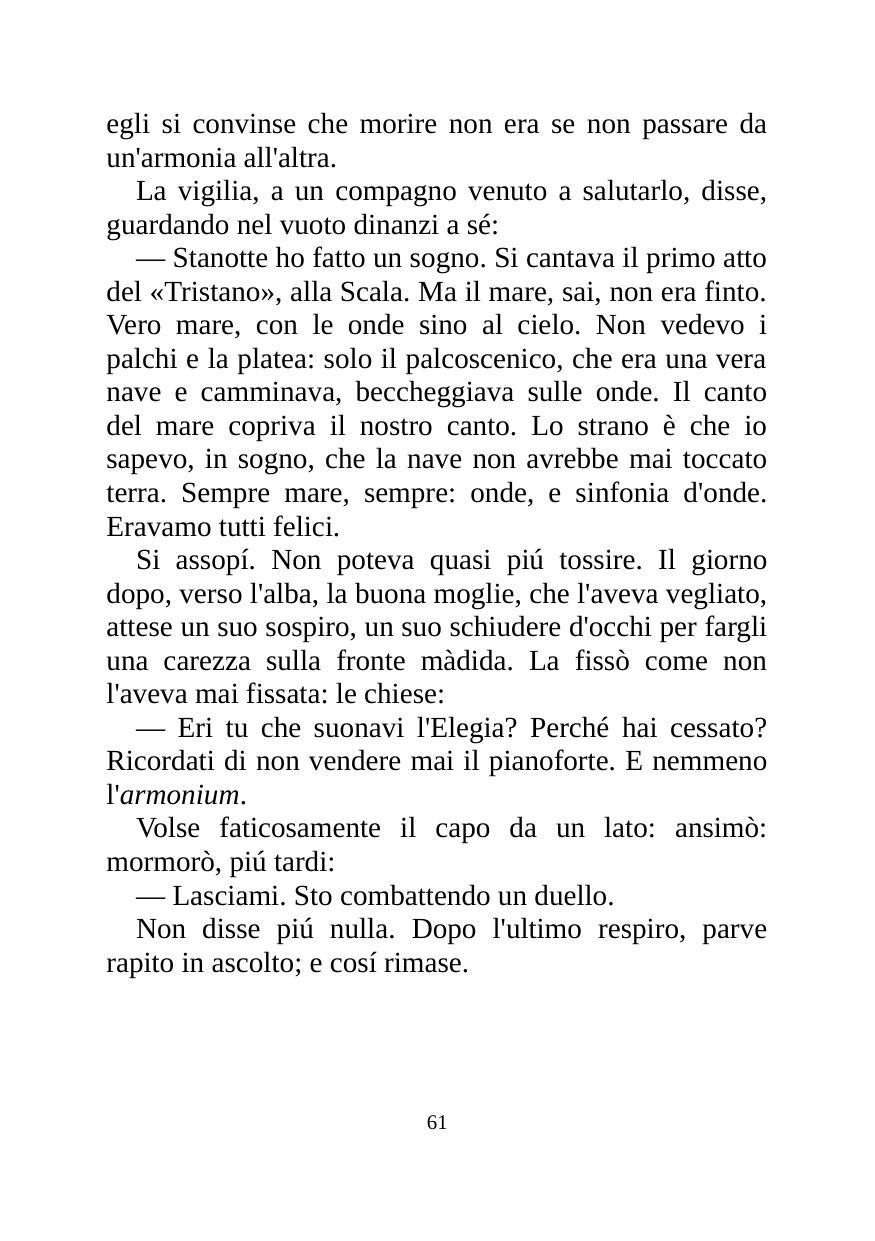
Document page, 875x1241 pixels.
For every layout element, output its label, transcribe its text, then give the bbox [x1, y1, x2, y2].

text Si assopí. Non poteva quasi piú tossire. Il giorno dopo, verso l'alba, la buona moglie, che l'aveva vegliato, attese un suo sospiro, un suo schiudere d'occhi per fargli una carezza sulla fronte màdida. La fissò come non l'aveva mai fissata: le chiese: [106, 542, 768, 710]
text — Lasciami. Sto combattendo un duello. [106, 878, 768, 911]
text — Stanotte ho fatto un sogno. Si cantava il primo atto del «Tristano», alla Scala. Ma il mare, sai, non era finto. Vero mare, con le onde sino al cielo. Non vedevo i palchi e la platea: solo il palcoscenico, che era una vera nave e camminava, beccheggiava sulle onde. Il canto del mare copriva il nostro canto. Lo strano è che io sapevo, in sogno, che la nave non avrebbe mai toccato terra. Sempre mare, sempre: onde, e sinfonia d'onde. Eravamo tutti felici. [106, 240, 768, 542]
text Volse faticosamente il capo da un lato: ansimò: mormorò, piú tardi: [106, 811, 768, 878]
text — Eri tu che suonavi l'Elegia? Perché hai cessato? Ricordati di non vendere mai il pianoforte. E nemmeno l'armonium. [106, 710, 768, 811]
text egli si convinse che morire non era se non passare da un'armonia all'altra. [106, 106, 768, 173]
text La vigilia, a un compagno venuto a salutarlo, disse, guardando nel vuoto dinanzi a sé: [106, 173, 768, 240]
text Non disse piú nulla. Dopo l'ultimo respiro, parve rapito in ascolto; e cosí rimase. [106, 911, 768, 978]
